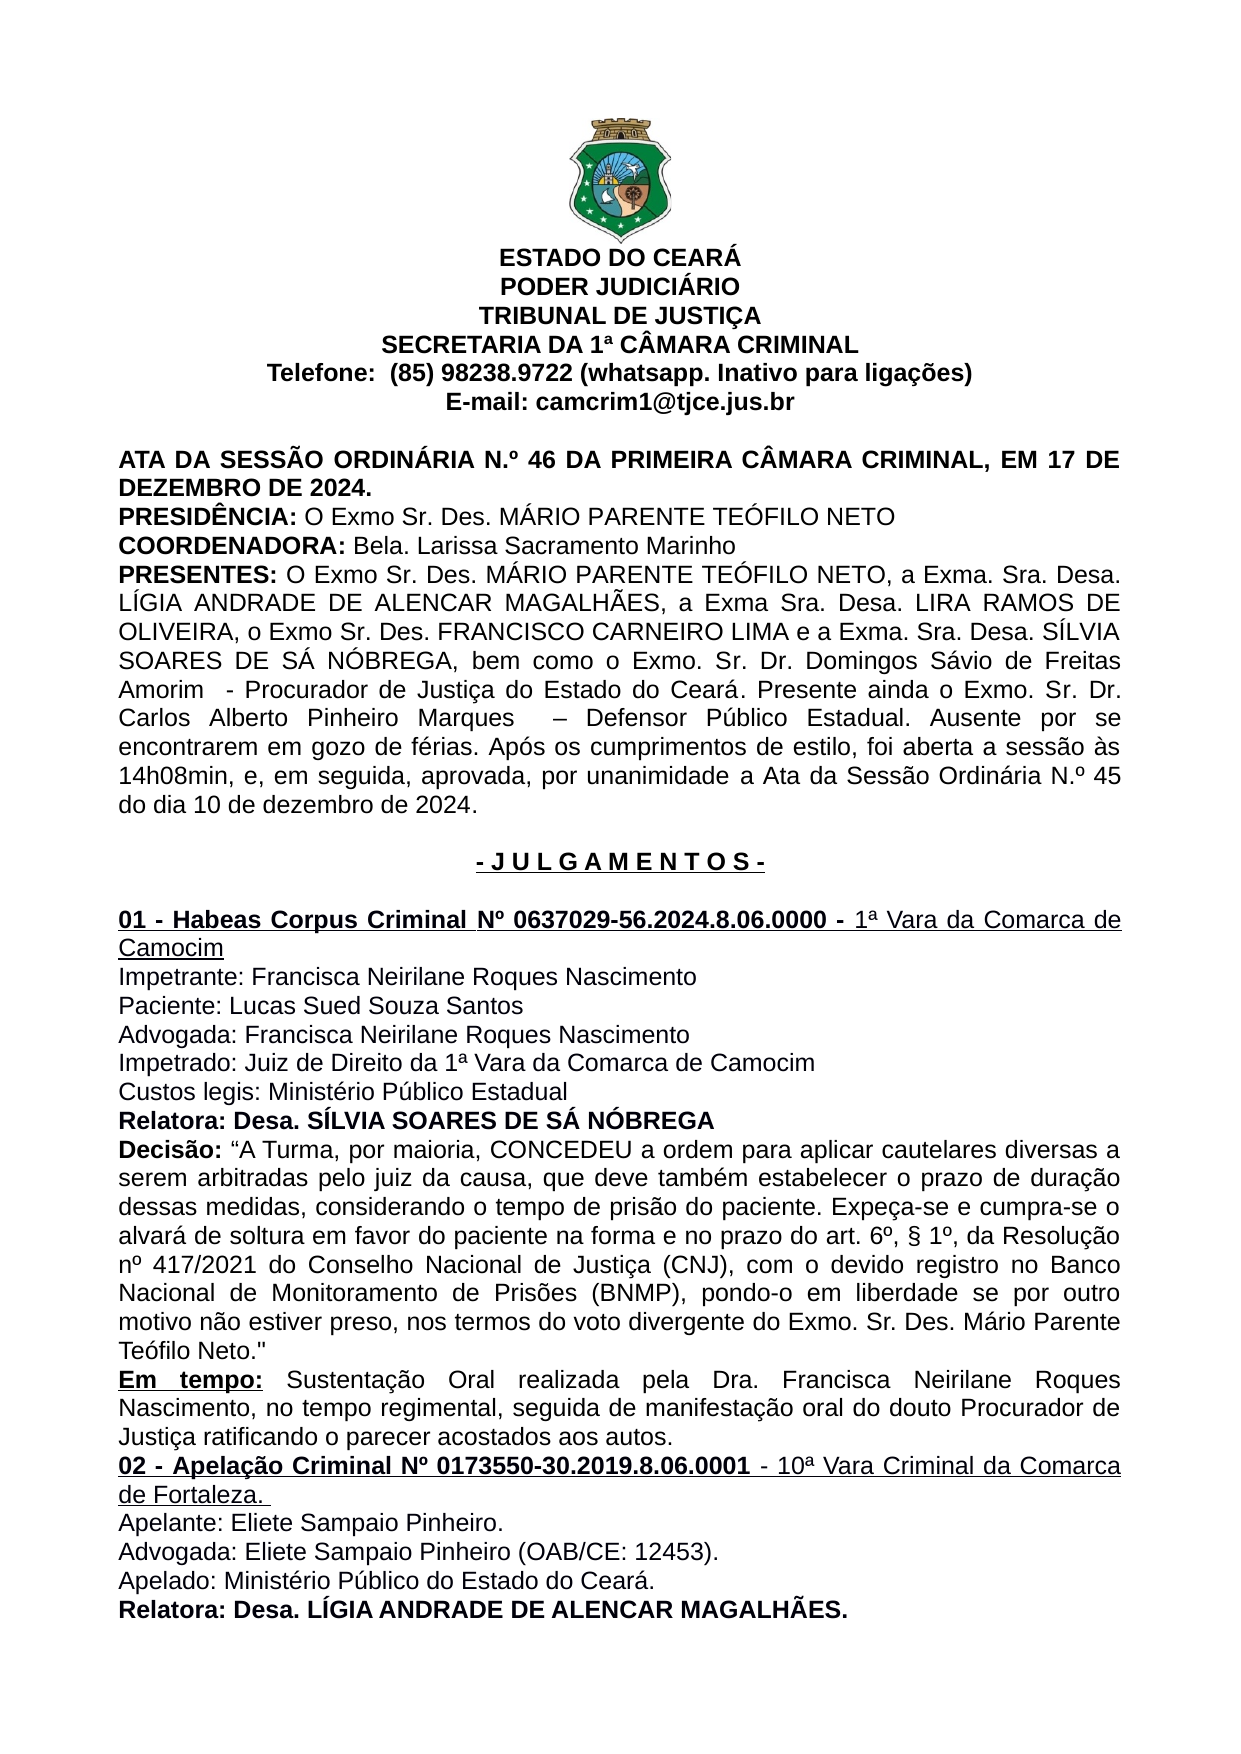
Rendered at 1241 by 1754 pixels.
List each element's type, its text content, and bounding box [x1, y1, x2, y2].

text Decisão: “A Turma, por maioria, CONCEDEU a ordem para aplicar cautelares diversas a serem arbitradas pelo juiz da causa, que deve também estabelecer o prazo de duração dessas medidas, considerando o tempo de prisão do paciente. Expeça-se e cumpra-se o alvará de soltura em favor do paciente na forma e no prazo do art. 6º, § 1º, da Resolução nº 417/2021 do Conselho Nacional de Justiça (CNJ), com o devido registro no Banco Nacional de Monitoramento de Prisões (BNMP), pondo-o em liberdade se por outro motivo não estiver preso, nos termos do voto divergente do Exmo. Sr. Des. Mário Parente Teófilo Neto." [118, 1135, 1122, 1365]
text Advogada: Eliete Sampaio Pinheiro (OAB/CE: 12453). [118, 1537, 1122, 1566]
text Telefone: (85) 98238.9722 (whatsapp. Inativo para ligações) [118, 358, 1122, 387]
text 02 - Apelação Criminal Nº 0173550-30.2019.8.06.0001 - 10ª Vara Criminal da Comarca de Fortaleza. [118, 1451, 1122, 1508]
text Apelante: Eliete Sampaio Pinheiro. [118, 1508, 1122, 1537]
text COORDENADORA: Bela. Larissa Sacramento Marinho [118, 531, 1122, 560]
text Advogada: Francisca Neirilane Roques Nascimento [118, 1020, 1122, 1048]
text PRESIDÊNCIA: O Exmo Sr. Des. MÁRIO PARENTE TEÓFILO NETO [118, 502, 1122, 531]
picture [569, 118, 672, 244]
text Impetrante: Francisca Neirilane Roques Nascimento [118, 962, 1122, 991]
text ESTADO DO CEARÁ [118, 243, 1122, 272]
text PRESENTES: O Exmo Sr. Des. MÁRIO PARENTE TEÓFILO NETO, a Exma. Sra. Desa. LÍGIA ANDRADE DE ALENCAR MAGALHÃES, a Exma Sra. Desa. LIRA RAMOS DE OLIVEIRA, o Exmo Sr. Des. FRANCISCO CARNEIRO LIMA e a Exma. Sra. Desa. SÍLVIA SOARES DE SÁ NÓBREGA, bem como o Exmo. Sr. Dr. Domingos Sávio de Freitas Amorim - Procurador de Justiça do Estado do Ceará. Presente ainda o Exmo. Sr. Dr. Carlos Alberto Pinheiro Marques – Defensor Público Estadual. Ausente por se encontrarem em gozo de férias. Após os cumprimentos de estilo, foi aberta a sessão às 14h08min, e, em seguida, aprovada, por unanimidade a Ata da Sessão Ordinária N.º 45 do dia 10 de dezembro de 2024. [118, 560, 1122, 818]
text Em tempo: Sustentação Oral realizada pela Dra. Francisca Neirilane Roques Nascimento, no tempo regimental, seguida de manifestação oral do douto Procurador de Justiça ratificando o parecer acostados aos autos. [118, 1365, 1122, 1451]
text SECRETARIA DA 1ª CÂMARA CRIMINAL [118, 330, 1122, 358]
text 01 - Habeas Corpus Criminal Nº 0637029-56.2024.8.06.0000 - 1ª Vara da Comarca de [118, 905, 1122, 930]
text - J U L G A M E N T O S - [118, 847, 1122, 876]
text Impetrado: Juiz de Direito da 1ª Vara da Comarca de Camocim [118, 1048, 1122, 1077]
text PODER JUDICIÁRIO [118, 272, 1122, 301]
text Custos legis: Ministério Público Estadual [118, 1077, 1122, 1106]
text ATA DA SESSÃO ORDINÁRIA N.º 46 DA PRIMEIRA CÂMARA CRIMINAL, EM 17 DE DEZEMBRO DE 2024. [118, 445, 1122, 502]
text Camocim [118, 931, 1122, 962]
text Paciente: Lucas Sued Souza Santos [118, 991, 1122, 1020]
text Relatora: Desa. LÍGIA ANDRADE DE ALENCAR MAGALHÃES. [118, 1595, 1122, 1623]
text TRIBUNAL DE JUSTIÇA [118, 301, 1122, 330]
text Relatora: Desa. SÍLVIA SOARES DE SÁ NÓBREGA [118, 1106, 1122, 1135]
text Apelado: Ministério Público do Estado do Ceará. [118, 1566, 1122, 1595]
text E-mail: camcrim1@tjce.jus.br [118, 387, 1122, 416]
